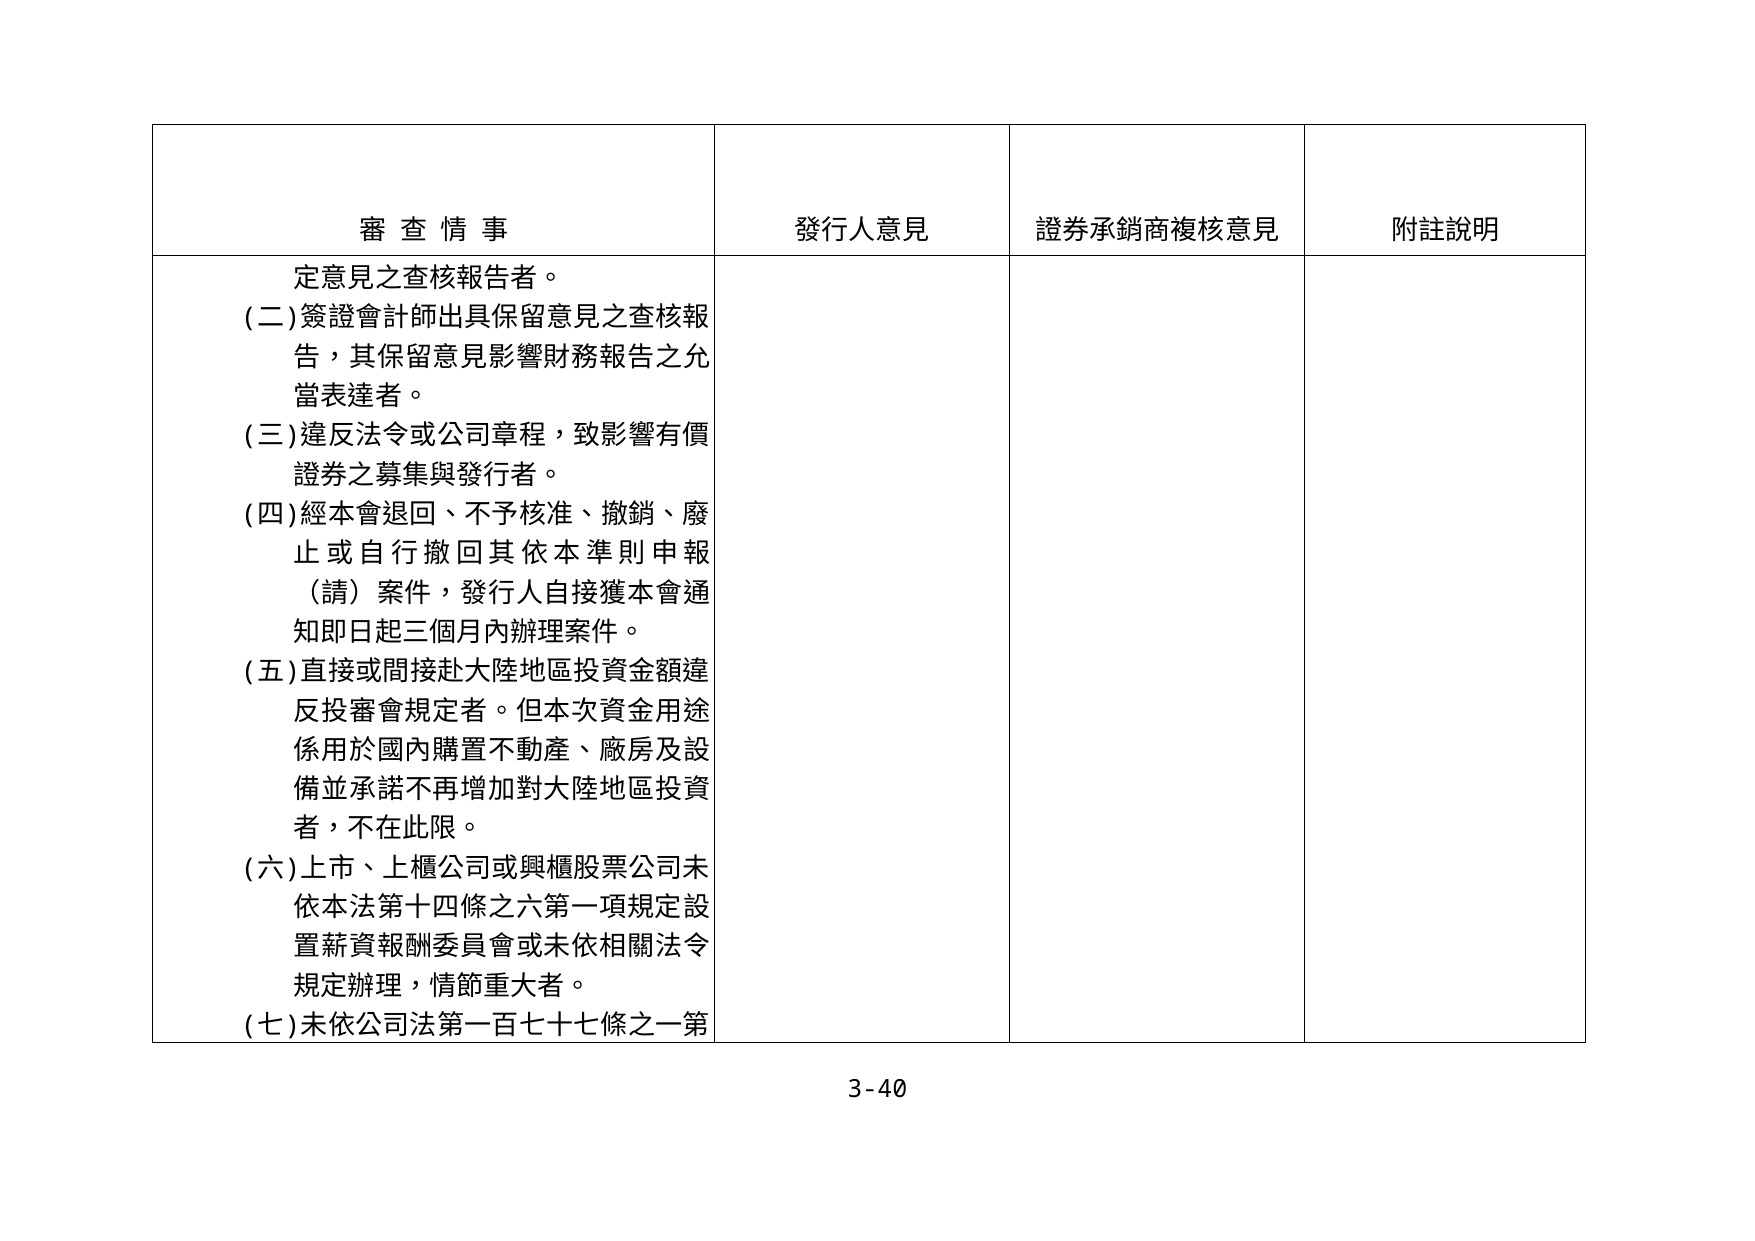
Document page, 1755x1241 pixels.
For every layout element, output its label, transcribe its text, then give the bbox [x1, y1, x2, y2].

table_header 附註說明 [1305, 125, 1585, 255]
table_header 證券承銷商複核意見 [1010, 125, 1304, 255]
table_cell [1305, 256, 1585, 1042]
table_cell [715, 256, 1009, 1042]
table_cell [1010, 256, 1304, 1042]
table_cell 定意見之查核報告者。 (二)簽證會計師出具保留意見之查核報告，其保留意見影響財務報告之允當表達者。 (三)違反法令或公司章程，致影響有價證券之募集與發行者。 (四)經本會退回、不予核准、撤銷、廢止或自行撤回其依本準則申報（請）案件，發行人自接獲本會通知即日起三個月內辦理案件。 (五)直接或間接赴大陸地區投資金額違反投審會規定者。但本次資金用途係用於國內購置不動產、廠房及設備並承諾不再增加對大陸地區投資者，不在此限。 (六)上市、上櫃公司或興櫃股票公司未依本法第十四條之六第一項規定設置薪資報酬委員會或未依相關法令規定辦理，情節重大者。 (七)未依公司法第一百七十七條之一第 [153, 256, 714, 1042]
table_header 發行人意見 [715, 125, 1009, 255]
table_header 審 查 情 事 [153, 125, 714, 255]
